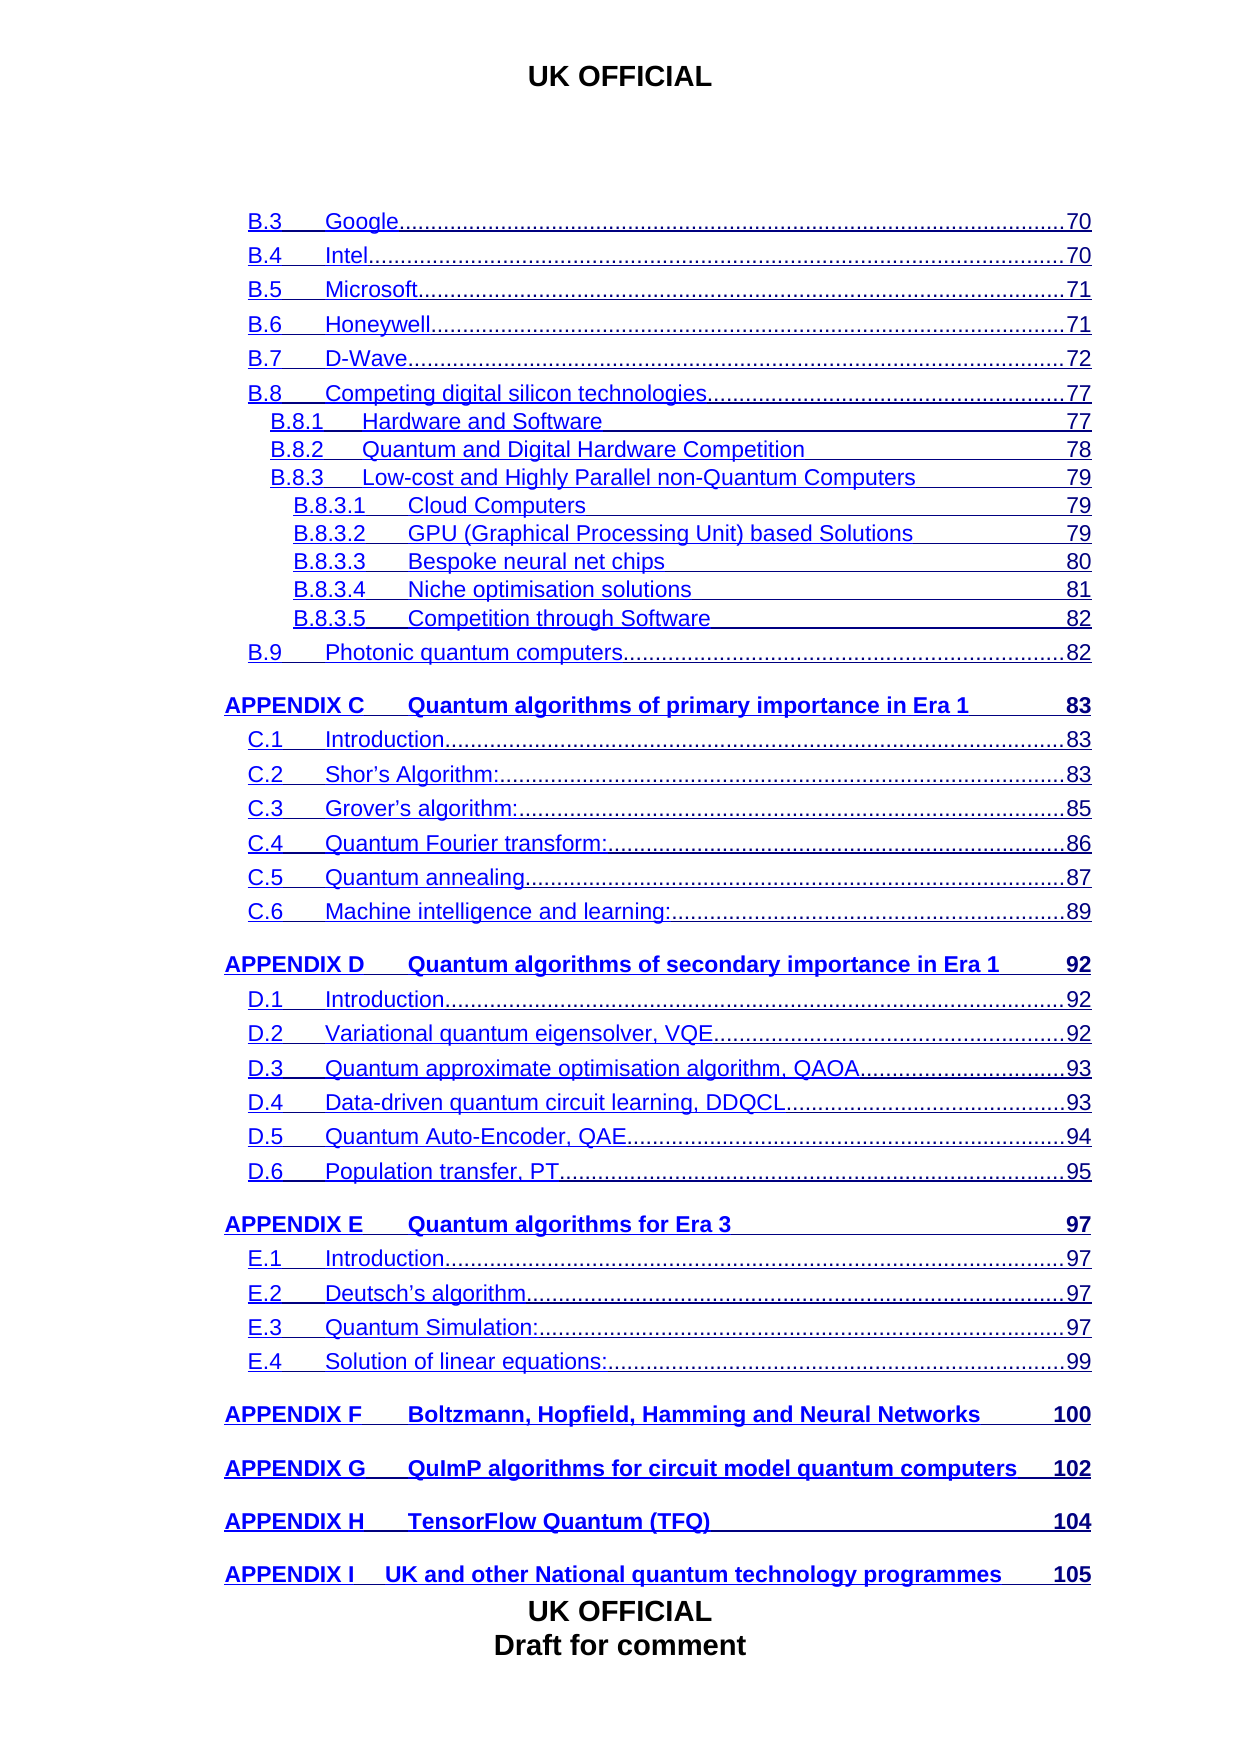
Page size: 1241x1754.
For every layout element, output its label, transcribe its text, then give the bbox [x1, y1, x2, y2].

text APPENDIX E Quantum algorithms for Era 3 97 [224, 1210, 1122, 1238]
text B.8.3.5 Competition through Software 82 [293, 603, 1122, 632]
text B.8 Competing digital silicon technologies 77 [247, 378, 1122, 407]
text D.4 Data-driven quantum circuit learning, DDQCL 93 [247, 1088, 1122, 1116]
text D.2 Variational quantum eigensolver, VQE 92 [247, 1019, 1122, 1047]
text C.1 Introduction 83 [247, 725, 1122, 753]
text B.4 Intel 70 [247, 241, 1122, 269]
text APPENDIX I UK and other National quantum technology programmes 105 [224, 1560, 1122, 1588]
text E.2 Deutsch’s algorithm 97 [247, 1278, 1122, 1307]
text APPENDIX H TensorFlow Quantum (TFQ) 104 [224, 1507, 1122, 1535]
text D.5 Quantum Auto-Encoder, QAE 94 [247, 1122, 1122, 1150]
text B.8.1 Hardware and Software 77 [270, 407, 1122, 435]
text B.5 Microsoft 71 [247, 275, 1122, 303]
text D.3 Quantum approximate optimisation algorithm, QAOA 93 [247, 1053, 1122, 1082]
text B.6 Honeywell 71 [247, 310, 1122, 338]
text APPENDIX C Quantum algorithms of primary importance in Era 1 83 [224, 691, 1122, 719]
text C.3 Grover’s algorithm: 85 [247, 794, 1122, 822]
text B.8.3.2 GPU (Graphical Processing Unit) based Solutions 79 [293, 519, 1122, 547]
text B.8.2 Quantum and Digital Hardware Competition 78 [270, 435, 1122, 463]
text D.6 Population transfer, PT 95 [247, 1157, 1122, 1185]
text B.8.3.4 Niche optimisation solutions 81 [293, 575, 1122, 603]
text C.4 Quantum Fourier transform: 86 [247, 828, 1122, 857]
text APPENDIX F Boltzmann, Hopfield, Hamming and Neural Networks 100 [224, 1400, 1122, 1428]
text B.8.3.1 Cloud Computers 79 [293, 491, 1122, 519]
text E.3 Quantum Simulation: 97 [247, 1313, 1122, 1341]
text C.2 Shor’s Algorithm: 83 [247, 760, 1122, 788]
text B.8.3.3 Bespoke neural net chips 80 [293, 547, 1122, 575]
text APPENDIX G QuImP algorithms for circuit model quantum computers 102 [224, 1453, 1122, 1482]
text C.6 Machine intelligence and learning: 89 [247, 897, 1122, 925]
text B.8.3 Low-cost and Highly Parallel non-Quantum Computers 79 [270, 463, 1122, 491]
text APPENDIX D Quantum algorithms of secondary importance in Era 1 92 [224, 950, 1122, 978]
text B.3 Google 70 [247, 207, 1122, 235]
text E.4 Solution of linear equations: 99 [247, 1347, 1122, 1375]
text E.1 Introduction 97 [247, 1244, 1122, 1272]
text C.5 Quantum annealing 87 [247, 863, 1122, 891]
text D.1 Introduction 92 [247, 985, 1122, 1013]
text B.7 D-Wave 72 [247, 344, 1122, 372]
text B.9 Photonic quantum computers 82 [247, 638, 1122, 666]
